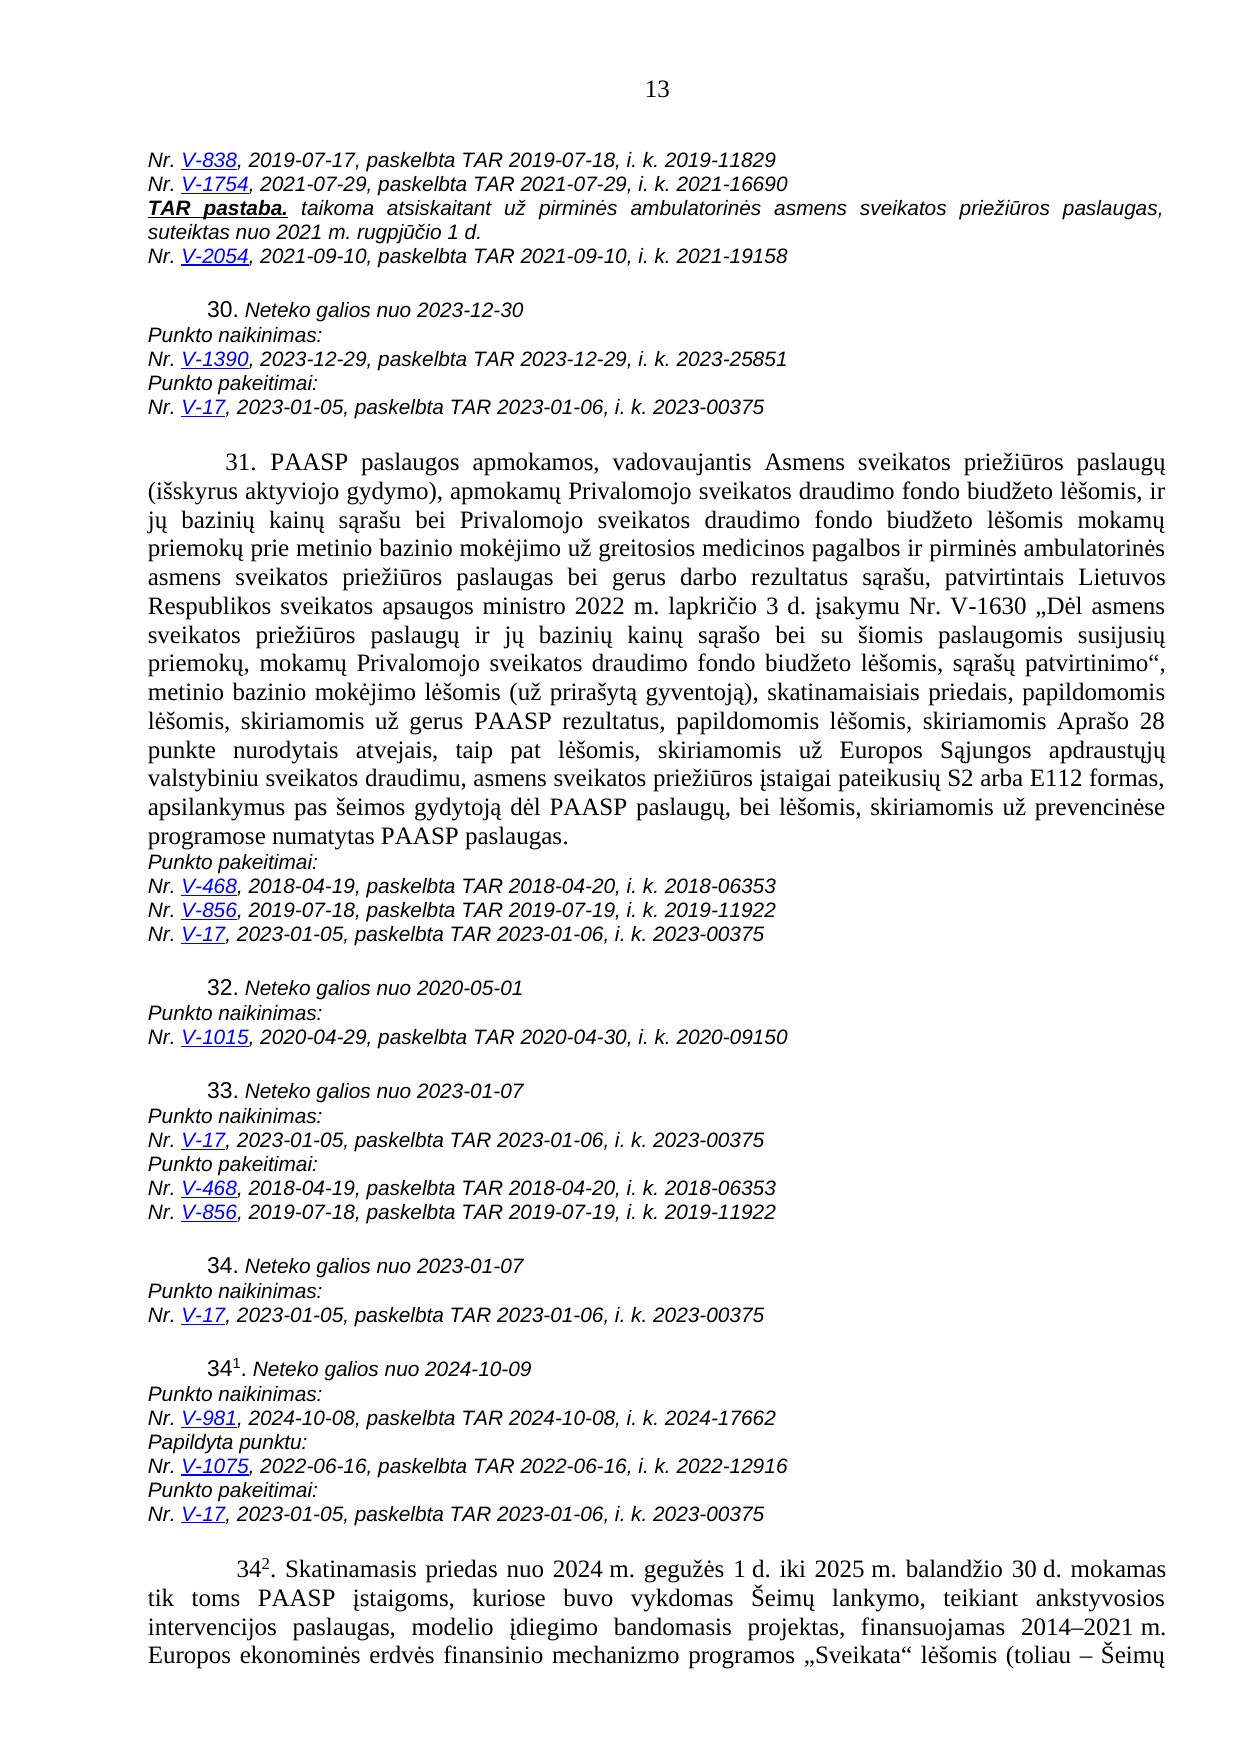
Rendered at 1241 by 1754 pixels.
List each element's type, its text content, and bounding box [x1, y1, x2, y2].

text Nr. V-17, 2023-01-05, paskelbta TAR 2023-01-06, i. k. 2023-00375 [148, 394, 1166, 418]
text Papildyta punktu: [148, 1429, 1166, 1453]
text Nr. V-838, 2019-07-17, paskelbta TAR 2019-07-18, i. k. 2019-11829 [148, 148, 1166, 172]
text 32. Neteko galios nuo 2020-05-01 [148, 974, 1166, 1001]
text Nr. V-1015, 2020-04-29, paskelbta TAR 2020-04-30, i. k. 2020-09150 [148, 1025, 1166, 1049]
text Punkto naikinimas: [148, 1279, 1166, 1303]
text 30. Neteko galios nuo 2023-12-30 [148, 296, 1166, 323]
text Nr. V-17, 2023-01-05, paskelbta TAR 2023-01-06, i. k. 2023-00375 [148, 1501, 1166, 1525]
text Nr. V-17, 2023-01-05, paskelbta TAR 2023-01-06, i. k. 2023-00375 [148, 1303, 1166, 1327]
text Punkto pakeitimai: [148, 850, 1166, 874]
text TAR pastaba. taikoma atsiskaitant už pirminės ambulatorinės asmens sveikatos priežiūros paslaugas, suteiktas nuo 2021 m. rugpjūčio 1 d. [148, 196, 1166, 243]
text 341. Neteko galios nuo 2024-10-09 [148, 1355, 1166, 1382]
text 342. Skatinamasis priedas nuo 2024 m. gegužės 1 d. iki 2025 m. balandžio 30 d. mokamas tik toms PAASP įstaigoms, kuriose buvo vykdomas Šeimų lankymo, teikiant ankstyvosios intervencijos paslaugas, modelio įdiegimo bandomasis projektas, finansuojamas 2014–2021 m. Europos ekonominės erdvės finansinio mechanizmo programos „Sveikata“ lėšomis (toliau – Šeimų [148, 1554, 1166, 1669]
text 31. PAASP paslaugos apmokamos, vadovaujantis Asmens sveikatos priežiūros paslaugų (išskyrus aktyviojo gydymo), apmokamų Privalomojo sveikatos draudimo fondo biudžeto lėšomis, ir jų bazinių kainų sąrašu bei Privalomojo sveikatos draudimo fondo biudžeto lėšomis mokamų priemokų prie metinio bazinio mokėjimo už greitosios medicinos pagalbos ir pirminės ambulatorinės asmens sveikatos priežiūros paslaugas bei gerus darbo rezultatus sąrašu, patvirtintais Lietuvos Respublikos sveikatos apsaugos ministro 2022 m. lapkričio 3 d. įsakymu Nr. V-1630 „Dėl asmens sveikatos priežiūros paslaugų ir jų bazinių kainų sąrašo bei su šiomis paslaugomis susijusių priemokų, mokamų Privalomojo sveikatos draudimo fondo biudžeto lėšomis, sąrašų patvirtinimo“, metinio bazinio mokėjimo lėšomis (už prirašytą gyventoją), skatinamaisiais priedais, papildomomis lėšomis, skiriamomis už gerus PAASP rezultatus, papildomomis lėšomis, skiriamomis Aprašo 28 punkte nurodytais atvejais, taip pat lėšomis, skiriamomis už Europos Sąjungos apdraustųjų valstybiniu sveikatos draudimu, asmens sveikatos priežiūros įstaigai pateikusių S2 arba E112 formas, apsilankymus pas šeimos gydytoją dėl PAASP paslaugų, bei lėšomis, skiriamomis už prevencinėse programose numatytas PAASP paslaugas. [148, 447, 1166, 850]
text Nr. V-1754, 2021-07-29, paskelbta TAR 2021-07-29, i. k. 2021-16690 [148, 172, 1166, 196]
text Nr. V-468, 2018-04-19, paskelbta TAR 2018-04-20, i. k. 2018-06353 [148, 874, 1166, 898]
text Nr. V-468, 2018-04-19, paskelbta TAR 2018-04-20, i. k. 2018-06353 [148, 1176, 1166, 1199]
text Nr. V-17, 2023-01-05, paskelbta TAR 2023-01-06, i. k. 2023-00375 [148, 922, 1166, 946]
text Punkto pakeitimai: [148, 371, 1166, 394]
text 33. Neteko galios nuo 2023-01-07 [148, 1077, 1166, 1104]
text Nr. V-856, 2019-07-18, paskelbta TAR 2019-07-19, i. k. 2019-11922 [148, 1199, 1166, 1223]
text Nr. V-981, 2024-10-08, paskelbta TAR 2024-10-08, i. k. 2024-17662 [148, 1406, 1166, 1429]
text Nr. V-2054, 2021-09-10, paskelbta TAR 2021-09-10, i. k. 2021-19158 [148, 243, 1166, 267]
text Punkto naikinimas: [148, 1104, 1166, 1128]
text Nr. V-856, 2019-07-18, paskelbta TAR 2019-07-19, i. k. 2019-11922 [148, 898, 1166, 922]
text Punkto pakeitimai: [148, 1477, 1166, 1501]
text Punkto naikinimas: [148, 1001, 1166, 1025]
text Punkto naikinimas: [148, 323, 1166, 347]
text Nr. V-1390, 2023-12-29, paskelbta TAR 2023-12-29, i. k. 2023-25851 [148, 347, 1166, 371]
text Punkto naikinimas: [148, 1382, 1166, 1406]
text 34. Neteko galios nuo 2023-01-07 [148, 1252, 1166, 1279]
text Nr. V-1075, 2022-06-16, paskelbta TAR 2022-06-16, i. k. 2022-12916 [148, 1453, 1166, 1477]
text Nr. V-17, 2023-01-05, paskelbta TAR 2023-01-06, i. k. 2023-00375 [148, 1128, 1166, 1152]
text Punkto pakeitimai: [148, 1152, 1166, 1176]
